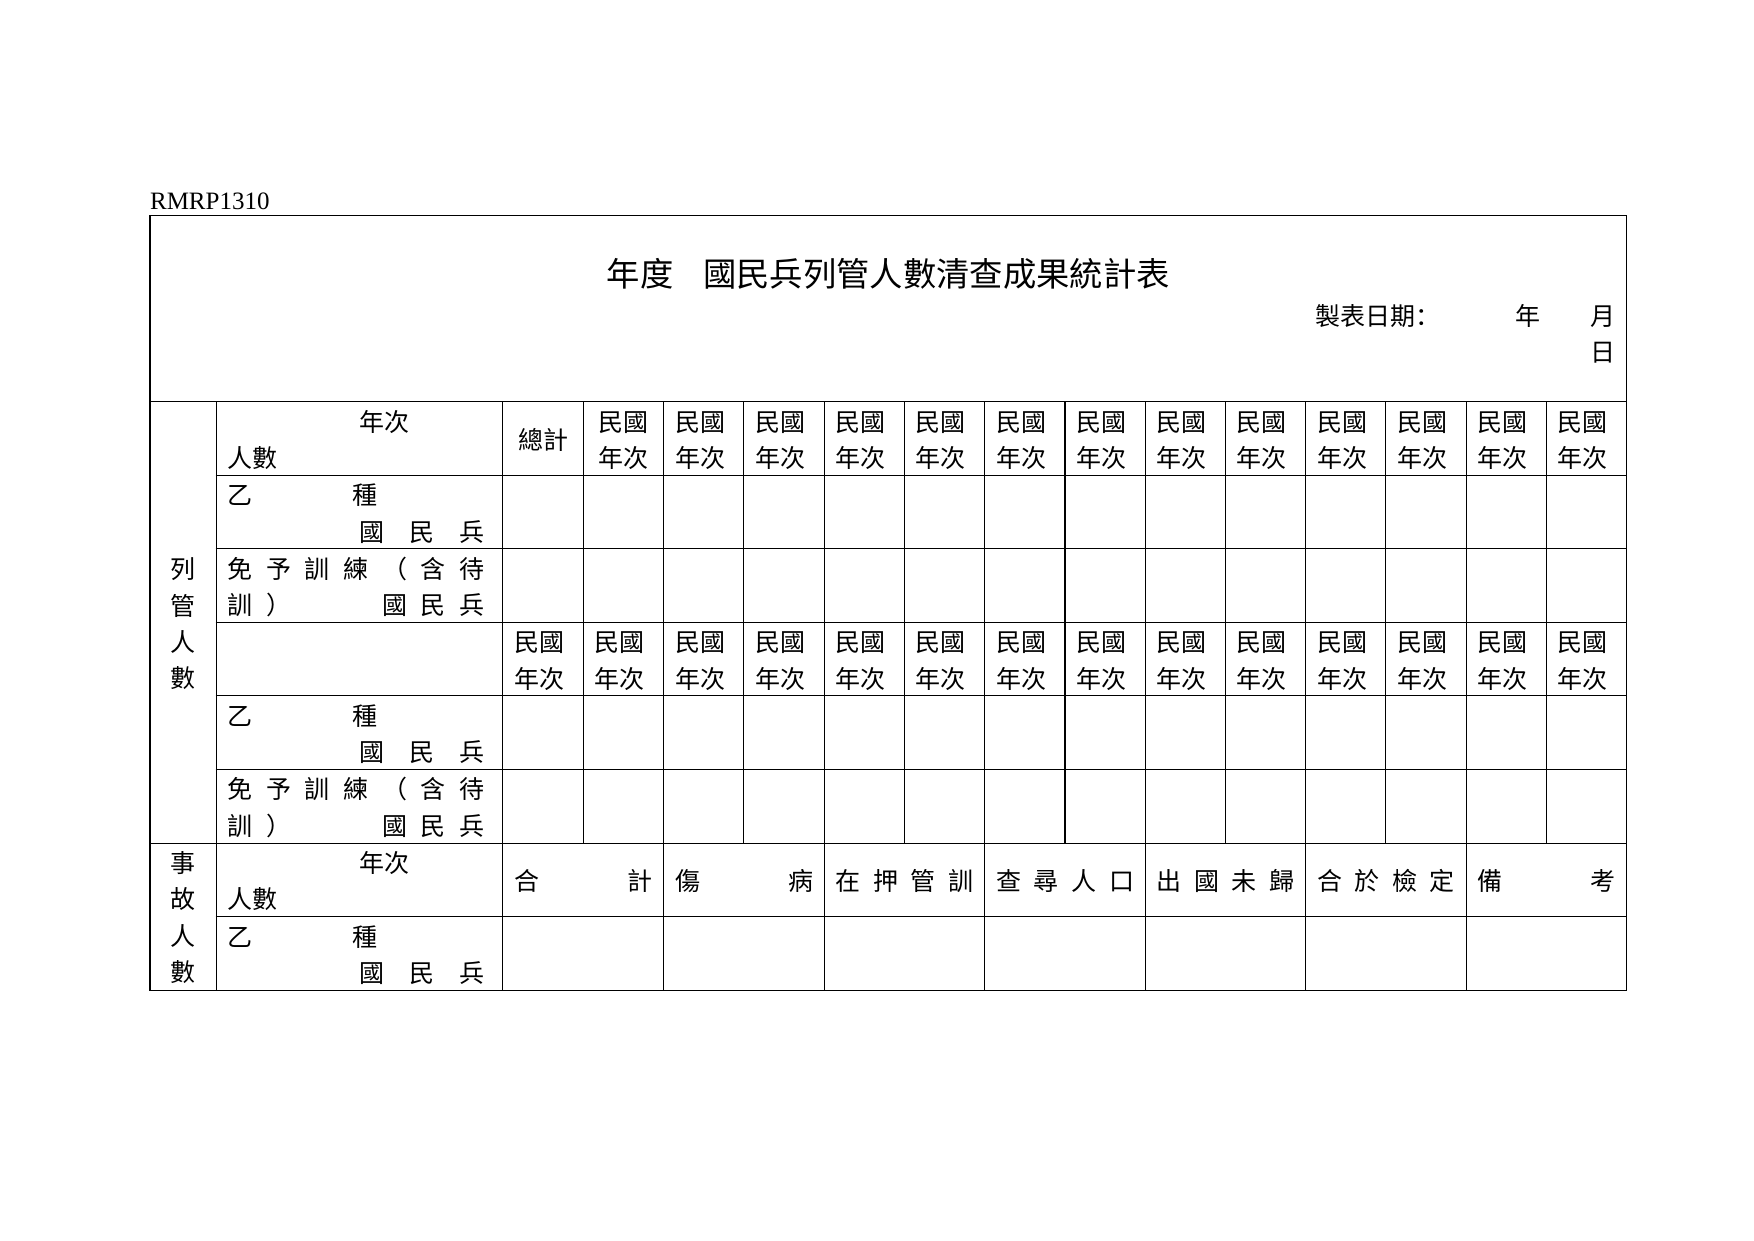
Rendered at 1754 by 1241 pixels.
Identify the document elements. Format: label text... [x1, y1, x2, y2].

table_cell [503, 549, 583, 622]
table_cell 民國年次 [1226, 623, 1305, 695]
table_cell [744, 476, 824, 548]
table_cell 民國年次 [905, 402, 984, 475]
table_cell [584, 549, 663, 622]
table_cell [664, 696, 743, 769]
table_cell 民國年次 [1386, 623, 1466, 695]
table_cell 民國年次 [1066, 402, 1145, 475]
table_cell [584, 696, 663, 769]
table_cell 民國年次 [1547, 623, 1626, 695]
table_cell [1306, 770, 1385, 842]
table_cell 免予訓練（含待 訓） 國民兵 [217, 770, 502, 842]
table_cell 民國年次 [1467, 623, 1546, 695]
table_cell 民國年次 [1386, 402, 1466, 475]
table_cell [1226, 549, 1305, 622]
table_cell 總計 [503, 402, 583, 475]
table_cell [985, 696, 1064, 769]
table_cell [905, 696, 984, 769]
table_cell 民國年次 [905, 623, 984, 695]
table_cell 民國年次 [985, 402, 1064, 475]
table_cell 民國年次 [1146, 402, 1225, 475]
table_cell [664, 549, 743, 622]
table_cell 傷病 [664, 844, 824, 916]
table_cell [1386, 549, 1466, 622]
table_cell [905, 549, 984, 622]
table_cell [744, 770, 824, 842]
table_cell 查尋人口 [985, 844, 1145, 916]
table_cell 民國年次 [1066, 623, 1145, 695]
table_cell [1547, 476, 1626, 548]
table_cell [825, 696, 904, 769]
text RMRP1310 [150, 187, 1604, 215]
table_cell [503, 476, 583, 548]
table_cell 乙 種 國 民 兵 [217, 917, 502, 989]
table_cell 備考 [1467, 844, 1626, 916]
table_cell [985, 917, 1145, 989]
table_cell [1146, 696, 1225, 769]
table_cell [1066, 549, 1145, 622]
table_cell [664, 476, 743, 548]
table_cell [1146, 476, 1225, 548]
table_cell [985, 770, 1064, 842]
table_cell 民國年次 [825, 402, 904, 475]
table_cell 在押管訓 [825, 844, 984, 916]
table_cell [1467, 770, 1546, 842]
table_cell 民國年次 [1306, 402, 1385, 475]
table_header 年度 國民兵列管人數清查成果統計表 製表日期： 年 月 日 [151, 216, 1626, 401]
table_cell 民國年次 [503, 623, 583, 695]
table_cell 民國年次 [1306, 623, 1385, 695]
table_cell [1386, 696, 1466, 769]
table_cell 民國年次 [1226, 402, 1305, 475]
table_cell [1226, 476, 1305, 548]
table_cell [1306, 549, 1385, 622]
table_cell 民國年次 [664, 402, 743, 475]
table_cell [1066, 476, 1145, 548]
table_cell 民國年次 [825, 623, 904, 695]
table_cell [825, 476, 904, 548]
table_cell [1306, 917, 1466, 989]
table_cell [1066, 696, 1145, 769]
table_cell [825, 549, 904, 622]
table_cell 民國年次 [664, 623, 743, 695]
table_cell 合計 [503, 844, 663, 916]
table_cell 民國年次 [744, 623, 824, 695]
table_cell 民國年次 [1467, 402, 1546, 475]
table_cell [1386, 476, 1466, 548]
table_cell 民國年次 [1146, 623, 1225, 695]
table_cell [1467, 476, 1546, 548]
table_cell [503, 696, 583, 769]
table_cell 民國年次 [744, 402, 824, 475]
table_cell [1467, 696, 1546, 769]
table_cell 民國年次 [584, 623, 663, 695]
table_cell [1467, 549, 1546, 622]
table_cell [1146, 549, 1225, 622]
table_cell [905, 770, 984, 842]
table_cell 民國年次 [985, 623, 1064, 695]
table_cell [1066, 770, 1145, 842]
table_cell [1467, 917, 1626, 989]
table_cell [664, 770, 743, 842]
table_cell [1386, 770, 1466, 842]
table_cell [1226, 696, 1305, 769]
table_cell 乙 種 國 民 兵 [217, 696, 502, 769]
table_cell [905, 476, 984, 548]
table_cell [1547, 549, 1626, 622]
table_cell [1306, 696, 1385, 769]
table_cell [1547, 770, 1626, 842]
table_cell 年次 人數 [217, 844, 502, 916]
table_cell 免予訓練（含待 訓） 國民兵 [217, 549, 502, 622]
table_cell [985, 476, 1064, 548]
table_cell [1226, 770, 1305, 842]
table_cell [744, 549, 824, 622]
table_cell [664, 917, 824, 989]
table_cell 年次 人數 [217, 402, 502, 475]
table_cell [744, 696, 824, 769]
table_cell [1306, 476, 1385, 548]
table_cell [1146, 770, 1225, 842]
table_cell 民國年次 [1547, 402, 1626, 475]
table_cell [825, 770, 904, 842]
table_cell 民國年次 [584, 402, 663, 475]
table_cell 事 故 人 數 統 計 [151, 844, 216, 989]
table_cell [1547, 696, 1626, 769]
table_cell [1146, 917, 1305, 989]
table_cell [503, 770, 583, 842]
table_cell [503, 917, 663, 989]
table_cell [584, 476, 663, 548]
table_cell [584, 770, 663, 842]
table_cell [825, 917, 984, 989]
table_cell 合於檢定 [1306, 844, 1466, 916]
table_cell 列 管 人 數 [151, 402, 216, 842]
table_cell [985, 549, 1064, 622]
table_cell [217, 623, 502, 695]
table_cell 出國未歸 [1146, 844, 1305, 916]
table_cell 乙 種 國 民 兵 [217, 476, 502, 548]
